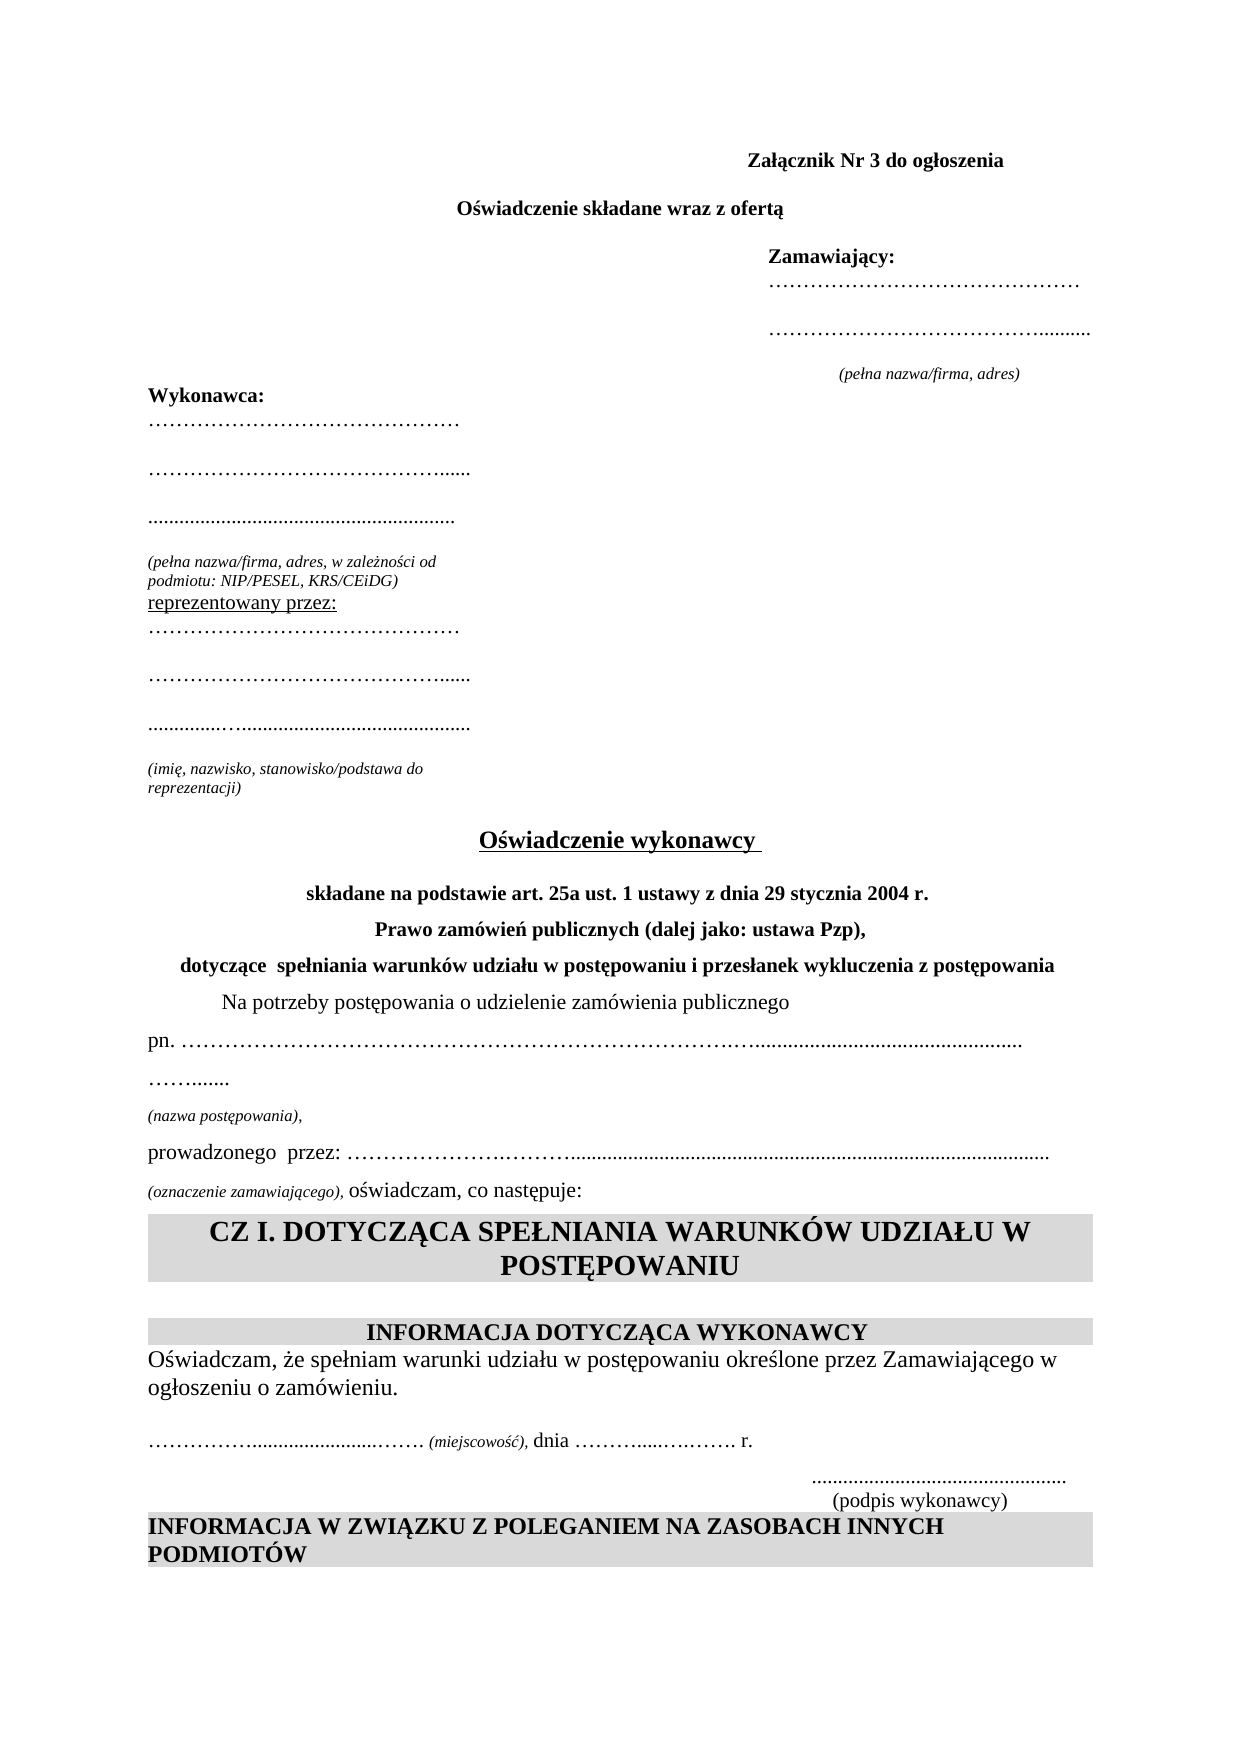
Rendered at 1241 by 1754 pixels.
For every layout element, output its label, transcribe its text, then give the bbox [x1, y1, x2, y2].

text reprezentowany przez: [148, 590, 1093, 614]
text dotyczące spełniania warunków udziału w postępowaniu i przesłanek wykluczenia z postępowania [148, 953, 1093, 977]
text INFORMACJA DOTYCZĄCA WYKONAWCY [148, 1318, 1093, 1345]
text (podpis wykonawcy) [738, 1488, 1093, 1512]
text Na potrzeby postępowania o udzielenie zamówienia publicznego pn. ………………………………………………………………….….................................................……....... (nazwa postępowania), prowadzonego przez: ………………….………............................................................................................(oznaczenie zamawiającego), oświadczam, co następuje: [148, 989, 1093, 1202]
text Załącznik Nr 3 do ogłoszenia [517, 148, 1093, 172]
text INFORMACJA W ZWIĄZKU Z POLEGANIEM NA ZASOBACH INNYCH PODMIOTÓW [148, 1512, 1093, 1567]
text składane na podstawie art. 25a ust. 1 ustawy z dnia 29 stycznia 2004 r. [148, 881, 1093, 905]
text Zamawiający: [694, 244, 1093, 268]
text (pełna nazwa/firma, adres) [768, 364, 1093, 383]
text Oświadczenie wykonawcy [148, 826, 1093, 854]
text ……………………………………………………………………………................................................................. [148, 407, 472, 528]
text CZ I. DOTYCZĄCA SPEŁNIANIA WARUNKÓW UDZIAŁU W POSTĘPOWANIU [148, 1214, 1093, 1282]
text ……………………………………………………………………………....................…............................................ [148, 614, 472, 734]
text Prawo zamówień publicznych (dalej jako: ustawa Pzp), [148, 917, 1093, 941]
text (imię, nazwisko, stanowisko/podstawa do reprezentacji) [148, 758, 472, 797]
text ……………........................……. (miejscowość), dnia ……….....….……. r. [148, 1428, 1093, 1452]
text ………………………………………………………………………….......... [768, 268, 1093, 340]
text Oświadczenie składane wraz z ofertą [148, 196, 1093, 220]
text Wykonawca: [148, 383, 1093, 407]
text ................................................. [738, 1464, 1093, 1488]
text (pełna nazwa/firma, adres, w zależności od podmiotu: NIP/PESEL, KRS/CEiDG) [148, 552, 472, 590]
text Oświadczam, że spełniam warunki udziału w postępowaniu określone przez Zamawiającego w ogłoszeniu o zamówieniu. [148, 1345, 1093, 1400]
